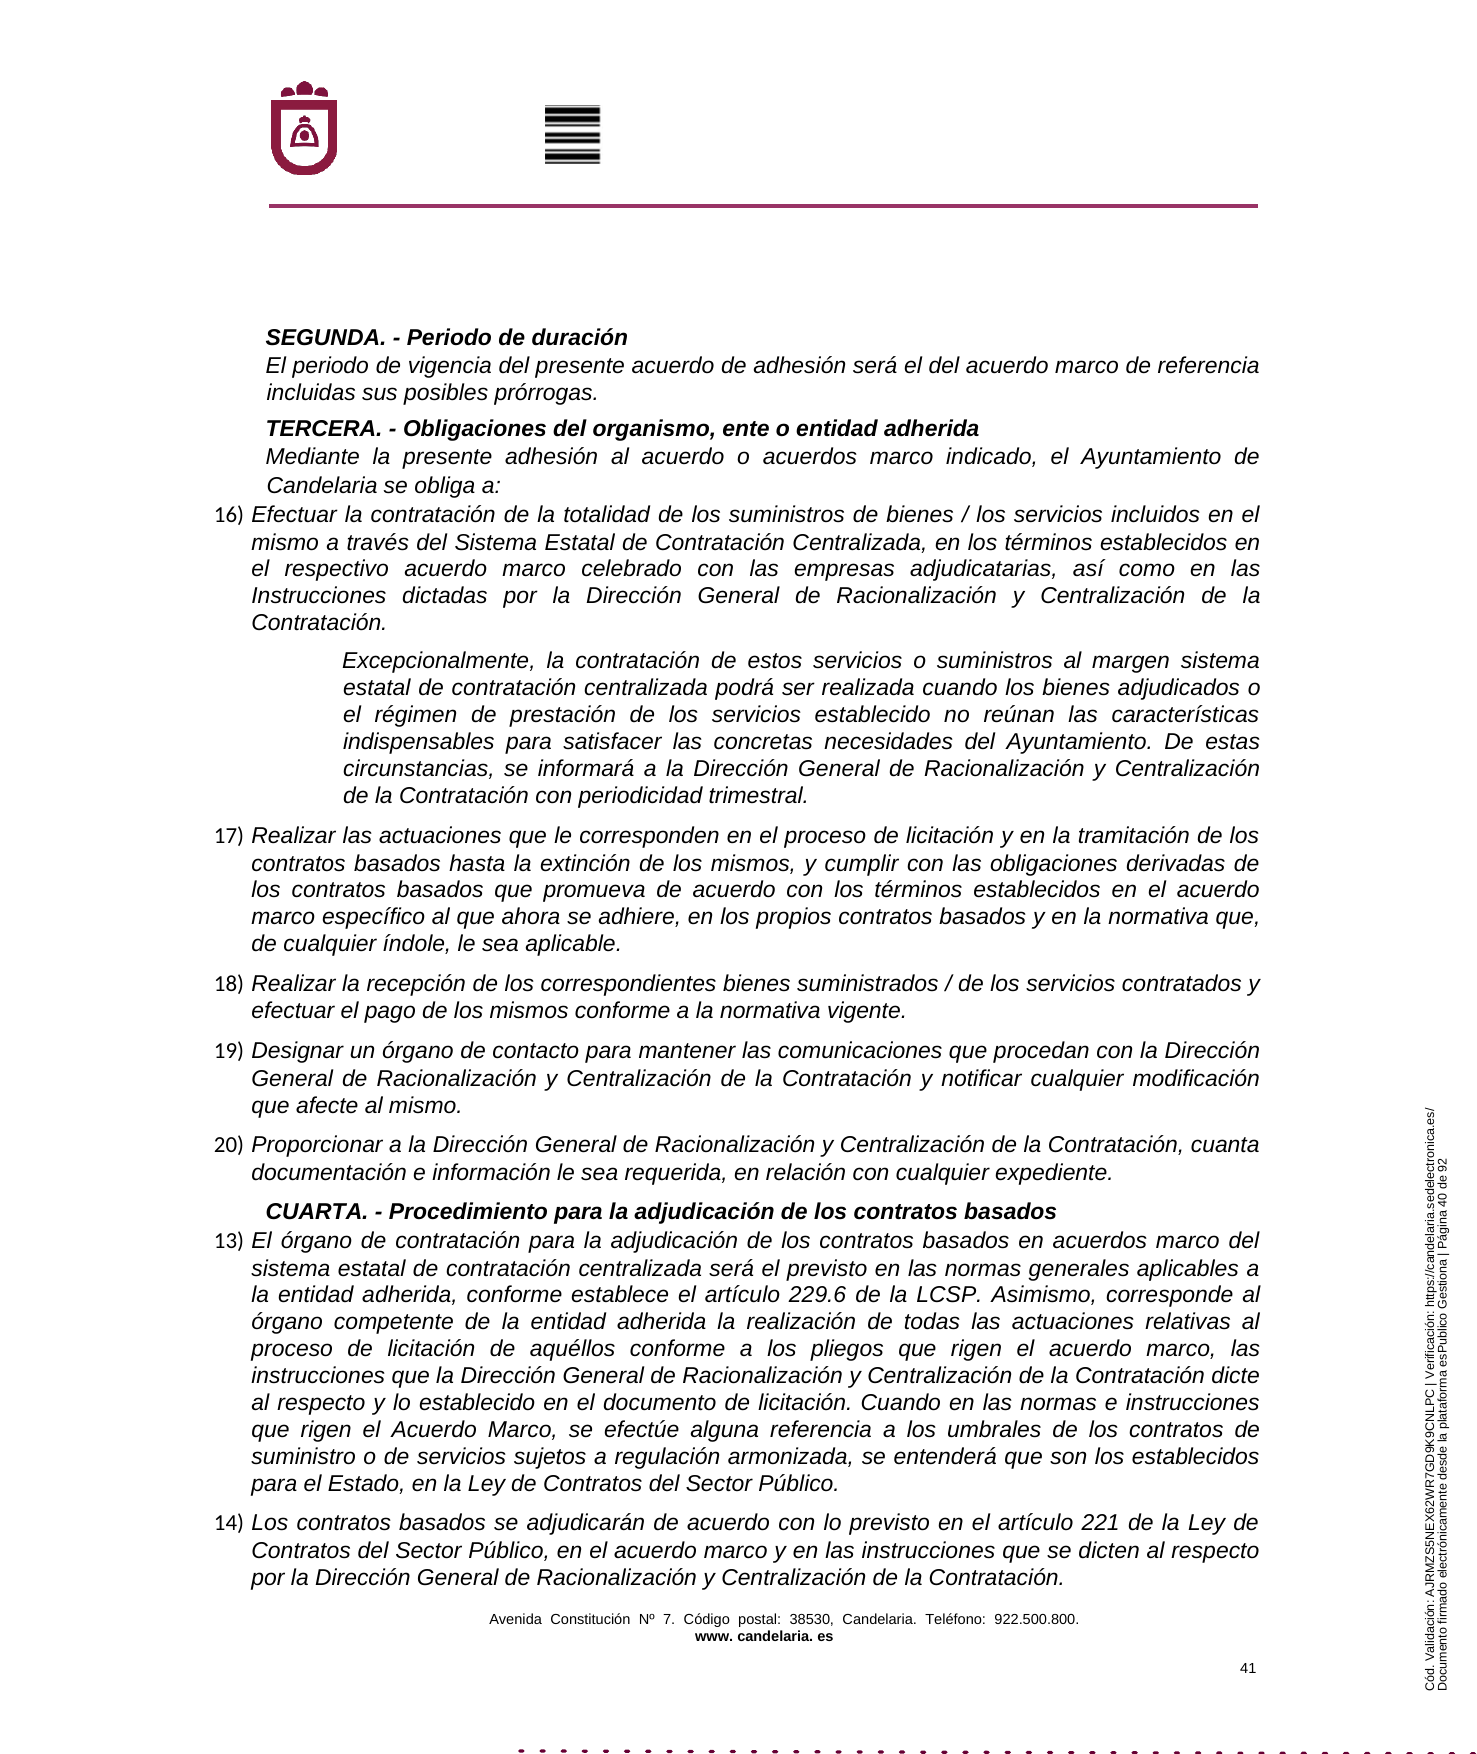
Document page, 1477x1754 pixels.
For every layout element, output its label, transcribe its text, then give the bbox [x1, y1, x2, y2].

list Designar un órgano de contacto para mantener las comunicaciones que procedan con la Dirección General de Racionalización y Centralización de la Contratación y notificar cualquier modificación que afecte al mismo. [214, 1036, 1263, 1118]
list Realizar las actuaciones que le corresponden en el proceso de licitación y en la tramitación de los contratos basados hasta la extinción de los mismos, y cumplir con las obligaciones derivadas de los contratos basados que promueva de acuerdo con los términos establecidos en el acuerdo marco específico al que ahora se adhiere, en los propios contratos basados y en la normativa que, de cualquier índole, le sea aplicable. [214, 821, 1263, 957]
list El órgano de contratación para la adjudicación de los contratos basados en acuerdos marco del sistema estatal de contratación centralizada será el previsto en las normas generales aplicables a la entidad adherida, conforme establece el artículo 229.6 de la LCSP. Asimismo, corresponde al órgano competente de la entidad adherida la realización de todas las actuaciones relativas al proceso de licitación de aquéllos conforme a los pliegos que rigen el acuerdo marco, las instrucciones que la Dirección General de Racionalización y Centralización de la Contratación dicte al respecto y lo establecido en el documento de licitación. Cuando en las normas e instrucciones que rigen el Acuerdo Marco, se efectúe alguna referencia a los umbrales de los contratos de suministro o de servicios sujetos a regulación armonizada, se entenderá que son los establecidos para el Estado, en la Ley de Contratos del Sector Público. [214, 1226, 1263, 1496]
list Efectuar la contratación de la totalidad de los suministros de bienes / los servicios incluidos en el mismo a través del Sistema Estatal de Contratación Centralizada, en los términos establecidos en el respectivo acuerdo marco celebrado con las empresas adjudicatarias, así como en las Instrucciones dictadas por la Dirección General de Racionalización y Centralización de la Contratación. [214, 500, 1263, 635]
text El periodo de vigencia del presente acuerdo de adhesión será el del acuerdo marco de referencia incluidas sus posibles prórrogas. [265, 352, 1263, 405]
text Mediante la presente adhesión al acuerdo o acuerdos marco indicado, el Ayuntamiento de Candelaria se obliga a: [265, 443, 1263, 499]
list Realizar la recepción de los correspondientes bienes suministrados / de los servicios contratados y efectuar el pago de los mismos conforme a la normativa vigente. [214, 969, 1263, 1024]
subtitle TERCERA. - Obligaciones del organismo, ente o entidad adherida [265, 415, 1268, 441]
list Los contratos basados se adjudicarán de acuerdo con lo previsto en el artículo 221 de la Ley de Contratos del Sector Público, en el acuerdo marco y en las instrucciones que se dicten al respecto por la Dirección General de Racionalización y Centralización de la Contratación. [214, 1508, 1263, 1590]
subtitle CUARTA. - Procedimiento para la adjudicación de los contratos basados [265, 1198, 1268, 1224]
subtitle SEGUNDA. - Periodo de duración [265, 323, 1268, 350]
list Proporcionar a la Dirección General de Racionalización y Centralización de la Contratación, cuanta documentación e información le sea requerida, en relación con cualquier expediente. [214, 1131, 1263, 1185]
text Excepcionalmente, la contratación de estos servicios o suministros al margen sistema estatal de contratación centralizada podrá ser realizada cuando los bienes adjudicados o el régimen de prestación de los servicios establecido no reúnan las características indispensables para satisfacer las concretas necesidades del Ayuntamiento. De estas circunstancias, se informará a la Dirección General de Racionalización y Centralización de la Contratación con periodicidad trimestral. [342, 647, 1263, 808]
